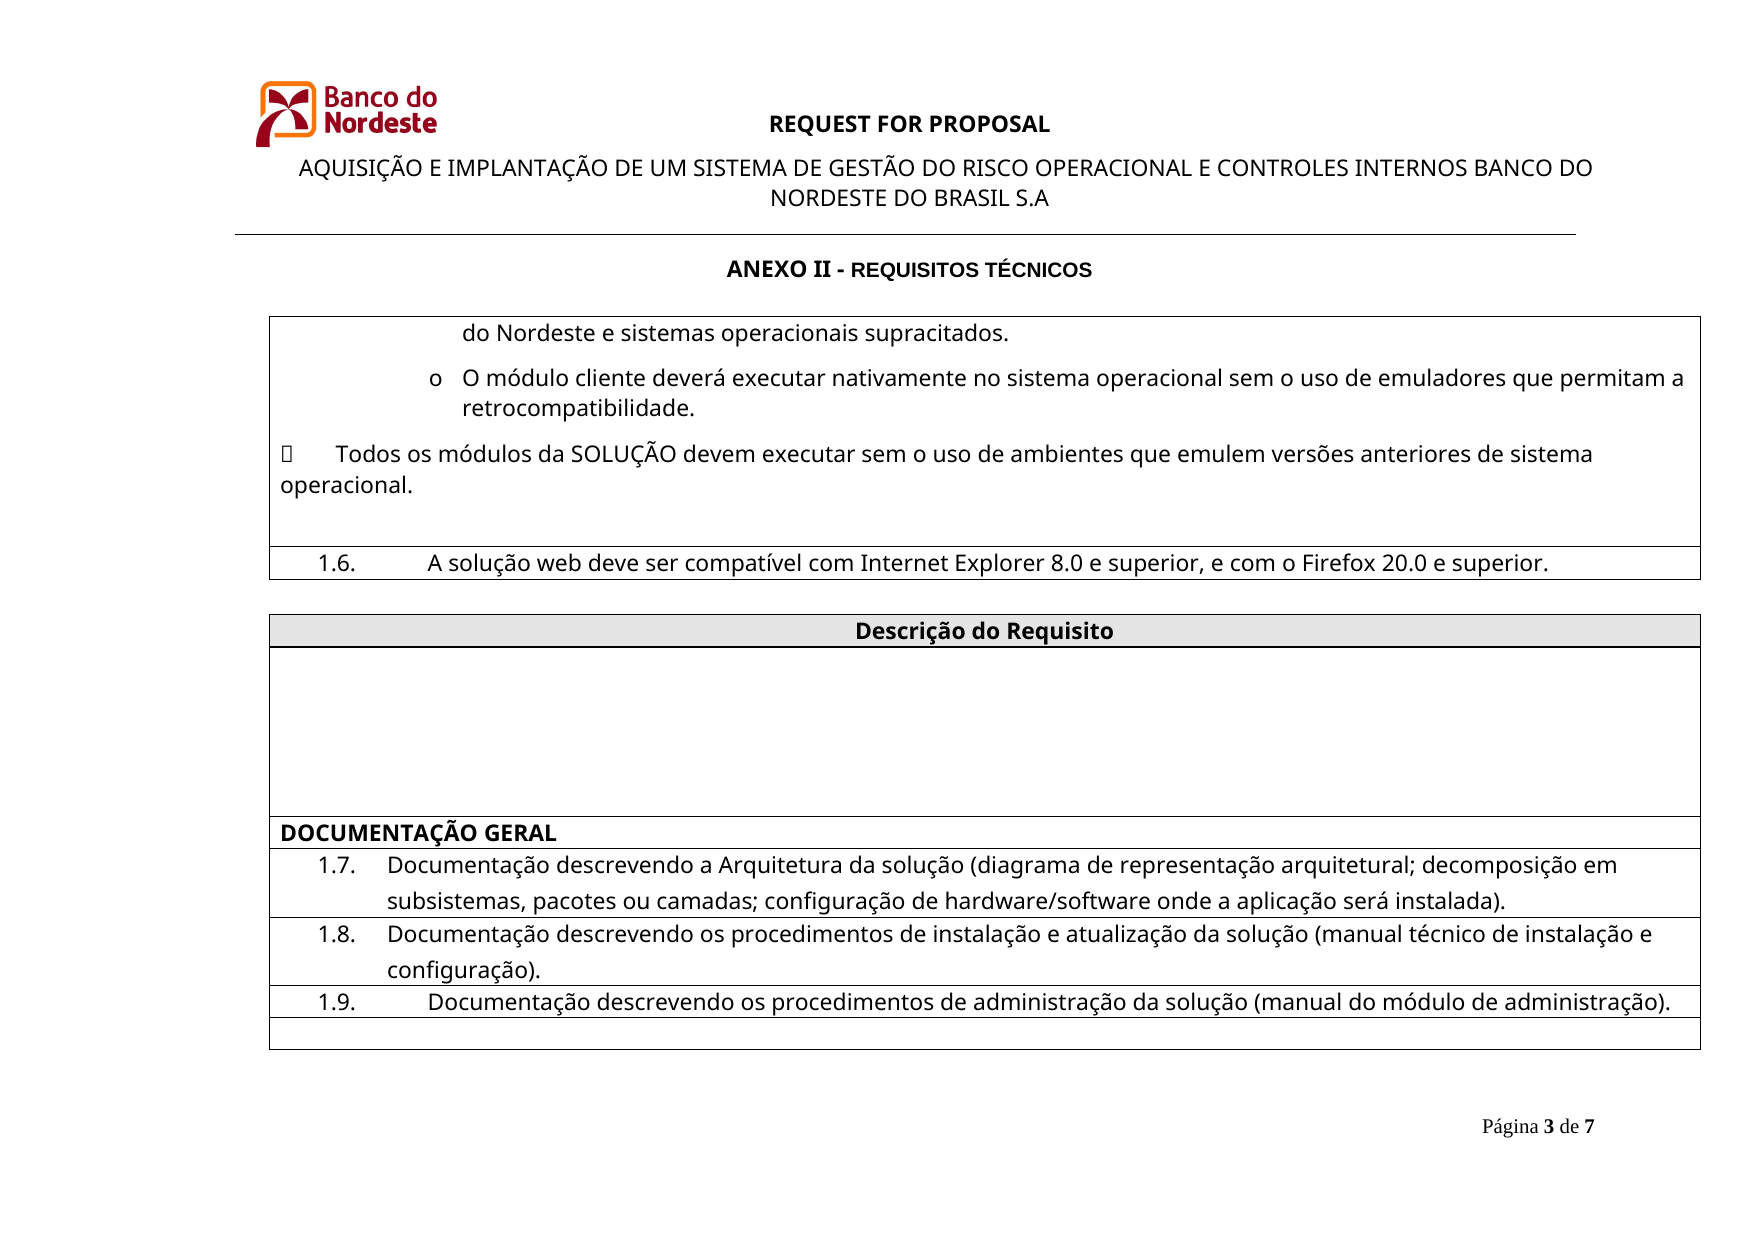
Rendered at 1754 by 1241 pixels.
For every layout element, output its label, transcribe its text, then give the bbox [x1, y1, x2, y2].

table_cell [270, 1018, 1700, 1049]
table_cell 1.8. Documentação descrevendo os procedimentos de instalação e atualização da solução (manual técnico de instalação e configuração). [270, 918, 1700, 985]
table_cell DOCUMENTAÇÃO GERAL [270, 817, 1700, 848]
table_cell do Nordeste e sistemas operacionais supracitados. O módulo cliente deverá executar nativamente no sistema operacional sem o uso de emuladores que permitam a retrocompatibilidade.  Todos os módulos da SOLUÇÃO devem executar sem o uso de ambientes que emulem versões anteriores de sistema operacional. [270, 317, 1700, 546]
table_cell 1.6. A solução web deve ser compatível com Internet Explorer 8.0 e superior, e com o Firefox 20.0 e superior. [270, 547, 1700, 578]
table_cell 1.9. Documentação descrevendo os procedimentos de administração da solução (manual do módulo de administração). [270, 986, 1700, 1017]
picture [248, 73, 442, 153]
table_cell 1.7. Documentação descrevendo a Arquitetura da solução (diagrama de representação arquitetural; decomposição em subsistemas, pacotes ou camadas; configuração de hardware/software onde a aplicação será instalada). [270, 849, 1700, 917]
table_header Descrição do Requisito [270, 615, 1700, 646]
table_cell [270, 648, 1700, 816]
